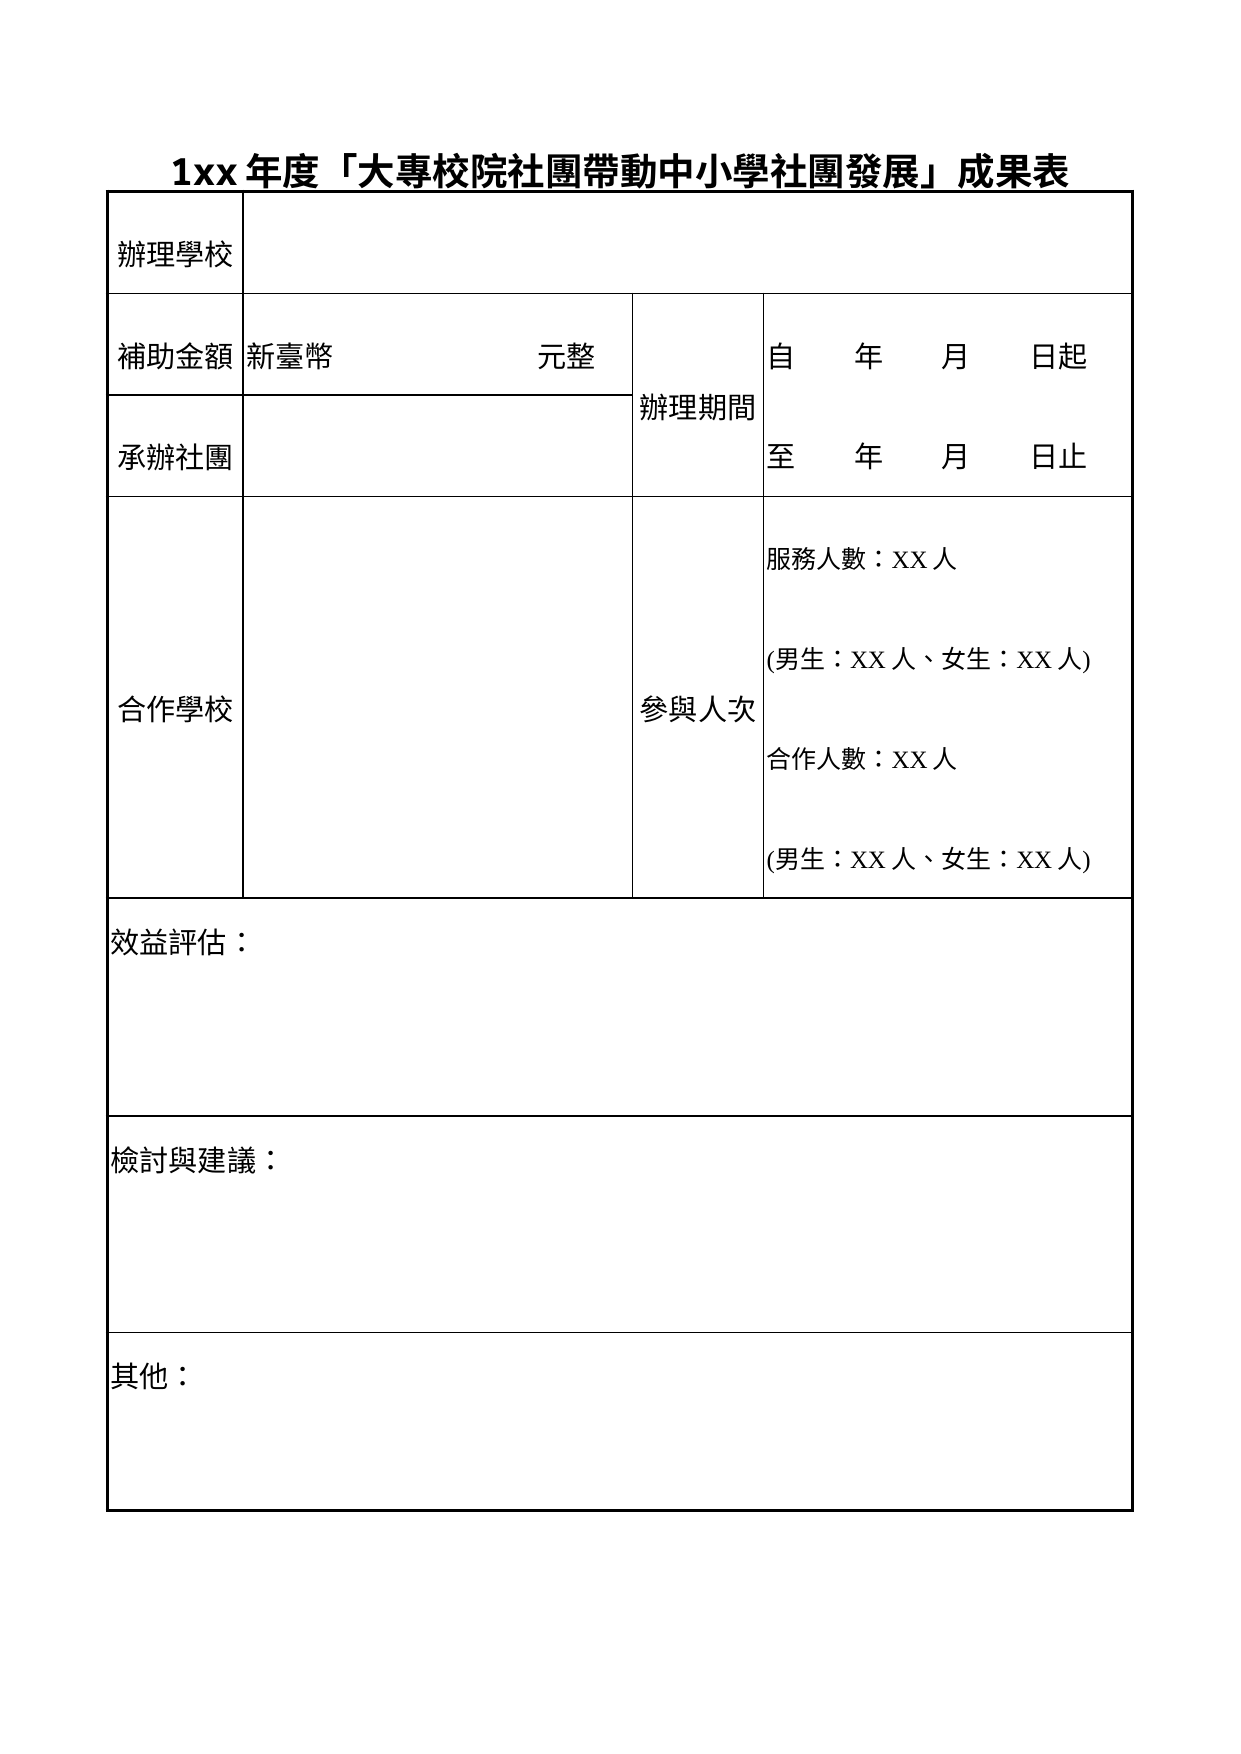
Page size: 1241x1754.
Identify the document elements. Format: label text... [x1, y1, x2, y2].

table_cell 服務人數：XX人 (男生：XX人、女生：XX人) 合作人數：XX人 (男生：XX人、女生：XX人) [764, 497, 1131, 897]
table_header [244, 193, 1131, 293]
table_cell 辦理期間 [633, 294, 763, 496]
table_cell 參與人次 [633, 497, 763, 897]
table_cell 其他： [109, 1333, 1131, 1509]
table_cell 自 年 月 日起 至 年 月 日止 [764, 294, 1131, 496]
table_cell 效益評估： [109, 899, 1131, 1115]
table_cell 檢討與建議： [109, 1117, 1131, 1332]
table_cell 合作學校 [109, 497, 242, 897]
table_cell [244, 497, 632, 897]
table_cell [244, 396, 632, 496]
table_cell 補助金額 [109, 294, 242, 394]
table_cell 承辦社團 [109, 396, 242, 496]
table_header 辦理學校 [109, 193, 242, 293]
table_cell 新臺幣 元整 [244, 294, 632, 394]
text 1xx年度「大專校院社團帶動中小學社團發展」成果表 [89, 127, 1152, 189]
